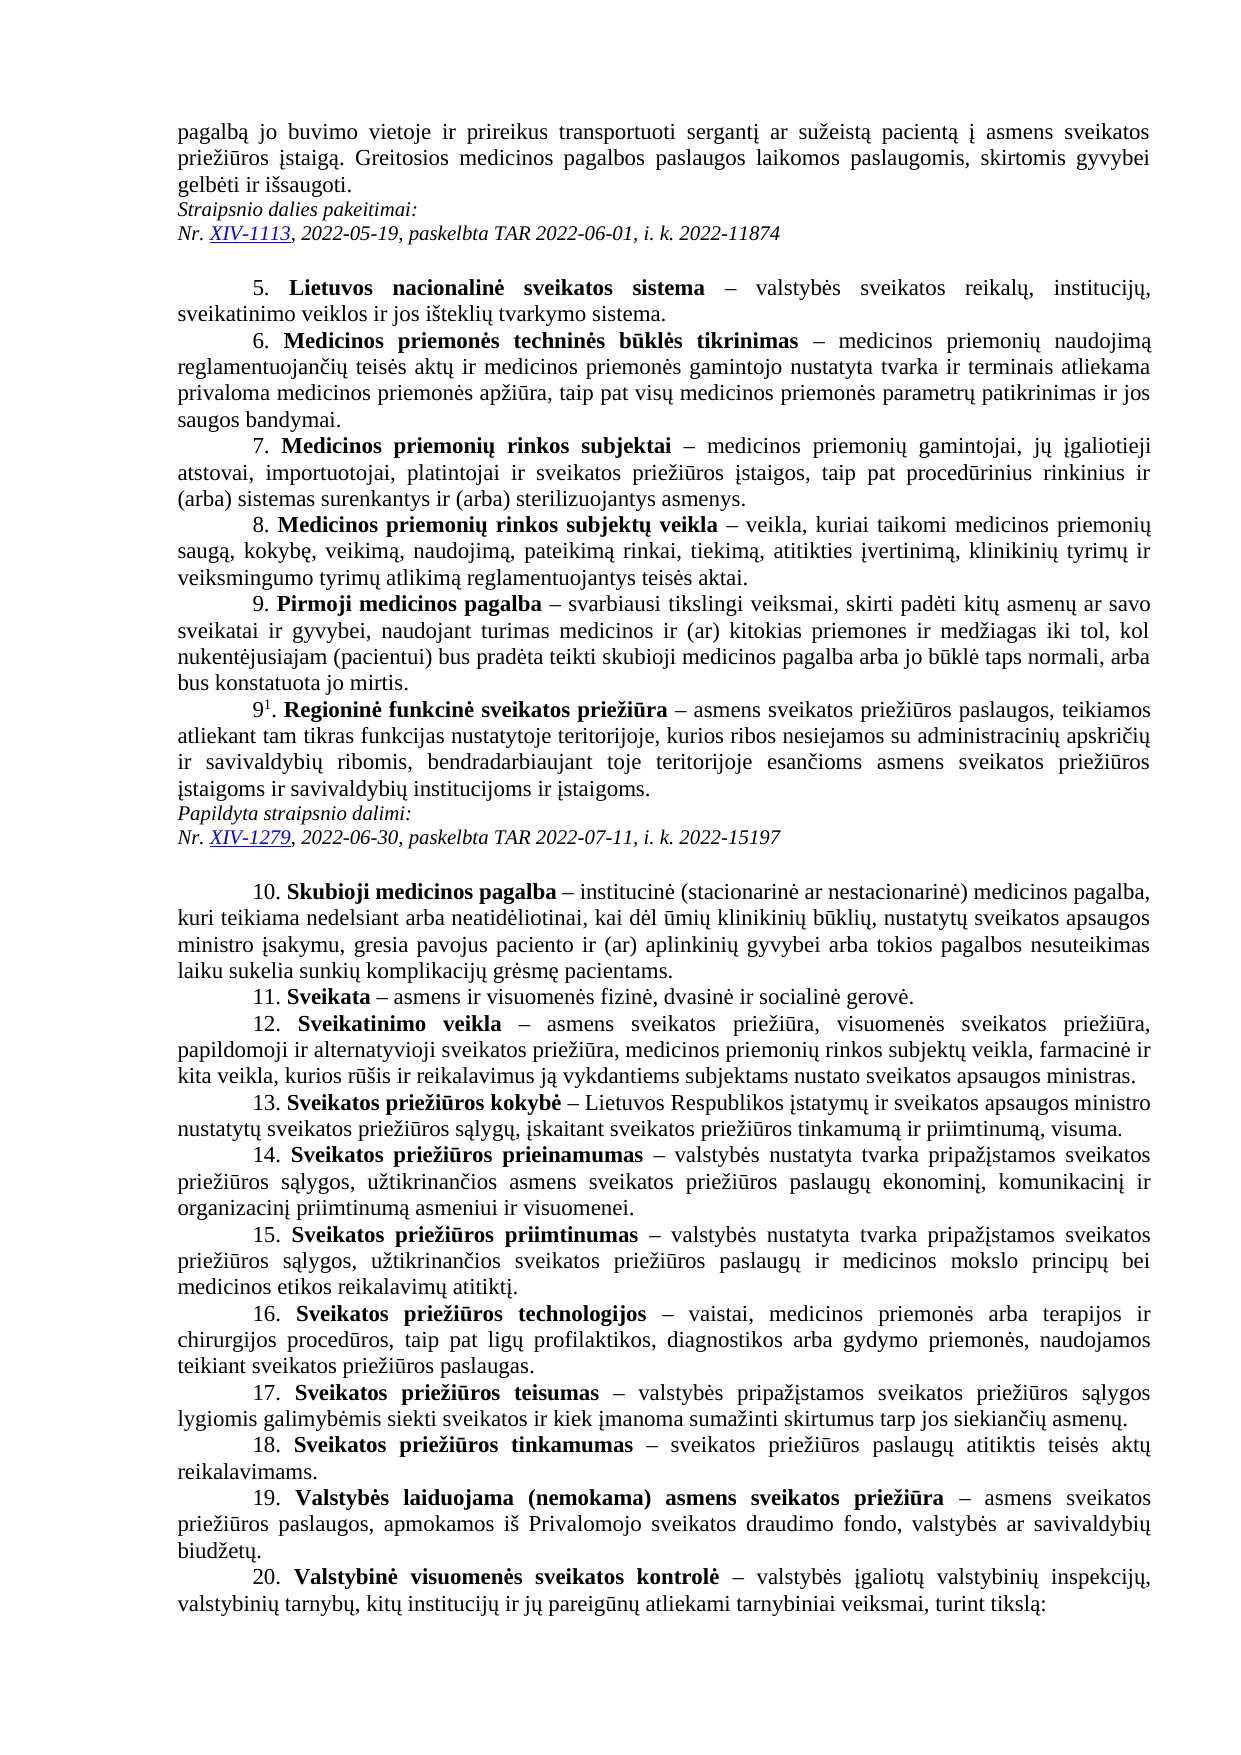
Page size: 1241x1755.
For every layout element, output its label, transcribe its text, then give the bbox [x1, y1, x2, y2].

text 13. Sveikatos priežiūros kokybė – Lietuvos Respublikos įstatymų ir sveikatos apsaugos ministro nustatytų sveikatos priežiūros sąlygų, įskaitant sveikatos priežiūros tinkamumą ir priimtinumą, visuma. [177, 1089, 1152, 1142]
text 10. Skubioji medicinos pagalba – institucinė (stacionarinė ar nestacionarinė) medicinos pagalba, kuri teikiama nedelsiant arba neatidėliotinai, kai dėl ūmių klinikinių būklių, nustatytų sveikatos apsaugos ministro įsakymu, gresia pavojus paciento ir (ar) aplinkinių gyvybei arba tokios pagalbos nesuteikimas laiku sukelia sunkių komplikacijų grėsmę pacientams. [177, 878, 1152, 983]
text Straipsnio dalies pakeitimai: [177, 197, 1152, 221]
text Papildyta straipsnio dalimi: [177, 801, 1152, 825]
text 91. Regioninė funkcinė sveikatos priežiūra – asmens sveikatos priežiūros paslaugos, teikiamos atliekant tam tikras funkcijas nustatytoje teritorijoje, kurios ribos nesiejamos su administracinių apskričių ir savivaldybių ribomis, bendradarbiaujant toje teritorijoje esančioms asmens sveikatos priežiūros įstaigoms ir savivaldybių institucijoms ir įstaigoms. [177, 696, 1152, 801]
text 7. Medicinos priemonių rinkos subjektai – medicinos priemonių gamintojai, jų įgaliotieji atstovai, importuotojai, platintojai ir sveikatos priežiūros įstaigos, taip pat procedūrinius rinkinius ir (arba) sistemas surenkantys ir (arba) sterilizuojantys asmenys. [177, 432, 1152, 511]
text 6. Medicinos priemonės techninės būklės tikrinimas – medicinos priemonių naudojimą reglamentuojančių teisės aktų ir medicinos priemonės gamintojo nustatyta tvarka ir terminais atliekama privaloma medicinos priemonės apžiūra, taip pat visų medicinos priemonės parametrų patikrinimas ir jos saugos bandymai. [177, 327, 1152, 432]
text 14. Sveikatos priežiūros prieinamumas – valstybės nustatyta tvarka pripažįstamos sveikatos priežiūros sąlygos, užtikrinančios asmens sveikatos priežiūros paslaugų ekonominį, komunikacinį ir organizacinį priimtinumą asmeniui ir visuomenei. [177, 1142, 1152, 1221]
text 8. Medicinos priemonių rinkos subjektų veikla – veikla, kuriai taikomi medicinos priemonių saugą, kokybę, veikimą, naudojimą, pateikimą rinkai, tiekimą, atitikties įvertinimą, klinikinių tyrimų ir veiksmingumo tyrimų atlikimą reglamentuojantys teisės aktai. [177, 511, 1152, 590]
text 16. Sveikatos priežiūros technologijos – vaistai, medicinos priemonės arba terapijos ir chirurgijos procedūros, taip pat ligų profilaktikos, diagnostikos arba gydymo priemonės, naudojamos teikiant sveikatos priežiūros paslaugas. [177, 1300, 1152, 1379]
text 11. Sveikata – asmens ir visuomenės fizinė, dvasinė ir socialinė gerovė. [177, 983, 1152, 1010]
text 18. Sveikatos priežiūros tinkamumas – sveikatos priežiūros paslaugų atitiktis teisės aktų reikalavimams. [177, 1431, 1152, 1484]
text 20. Valstybinė visuomenės sveikatos kontrolė – valstybės įgaliotų valstybinių inspekcijų, valstybinių tarnybų, kitų institucijų ir jų pareigūnų atliekami tarnybiniai veiksmai, turint tikslą: [177, 1563, 1152, 1616]
text pagalbą jo buvimo vietoje ir prireikus transportuoti sergantį ar sužeistą pacientą į asmens sveikatos priežiūros įstaigą. Greitosios medicinos pagalbos paslaugos laikomos paslaugomis, skirtomis gyvybei gelbėti ir išsaugoti. [177, 118, 1152, 197]
text Nr. XIV-1279, 2022-06-30, paskelbta TAR 2022-07-11, i. k. 2022-15197 [177, 825, 1152, 849]
text Nr. XIV-1113, 2022-05-19, paskelbta TAR 2022-06-01, i. k. 2022-11874 [177, 221, 1152, 245]
text 15. Sveikatos priežiūros priimtinumas – valstybės nustatyta tvarka pripažįstamos sveikatos priežiūros sąlygos, užtikrinančios sveikatos priežiūros paslaugų ir medicinos mokslo principų bei medicinos etikos reikalavimų atitiktį. [177, 1221, 1152, 1300]
text 19. Valstybės laiduojama (nemokama) asmens sveikatos priežiūra – asmens sveikatos priežiūros paslaugos, apmokamos iš Privalomojo sveikatos draudimo fondo, valstybės ar savivaldybių biudžetų. [177, 1484, 1152, 1563]
text 5. Lietuvos nacionalinė sveikatos sistema – valstybės sveikatos reikalų, institucijų, sveikatinimo veiklos ir jos išteklių tvarkymo sistema. [177, 274, 1152, 327]
text 9. Pirmoji medicinos pagalba – svarbiausi tikslingi veiksmai, skirti padėti kitų asmenų ar savo sveikatai ir gyvybei, naudojant turimas medicinos ir (ar) kitokias priemones ir medžiagas iki tol, kol nukentėjusiajam (pacientui) bus pradėta teikti skubioji medicinos pagalba arba jo būklė taps normali, arba bus konstatuota jo mirtis. [177, 590, 1152, 696]
text 12. Sveikatinimo veikla – asmens sveikatos priežiūra, visuomenės sveikatos priežiūra, papildomoji ir alternatyvioji sveikatos priežiūra, medicinos priemonių rinkos subjektų veikla, farmacinė ir kita veikla, kurios rūšis ir reikalavimus ją vykdantiems subjektams nustato sveikatos apsaugos ministras. [177, 1010, 1152, 1089]
text 17. Sveikatos priežiūros teisumas – valstybės pripažįstamos sveikatos priežiūros sąlygos lygiomis galimybėmis siekti sveikatos ir kiek įmanoma sumažinti skirtumus tarp jos siekiančių asmenų. [177, 1379, 1152, 1431]
